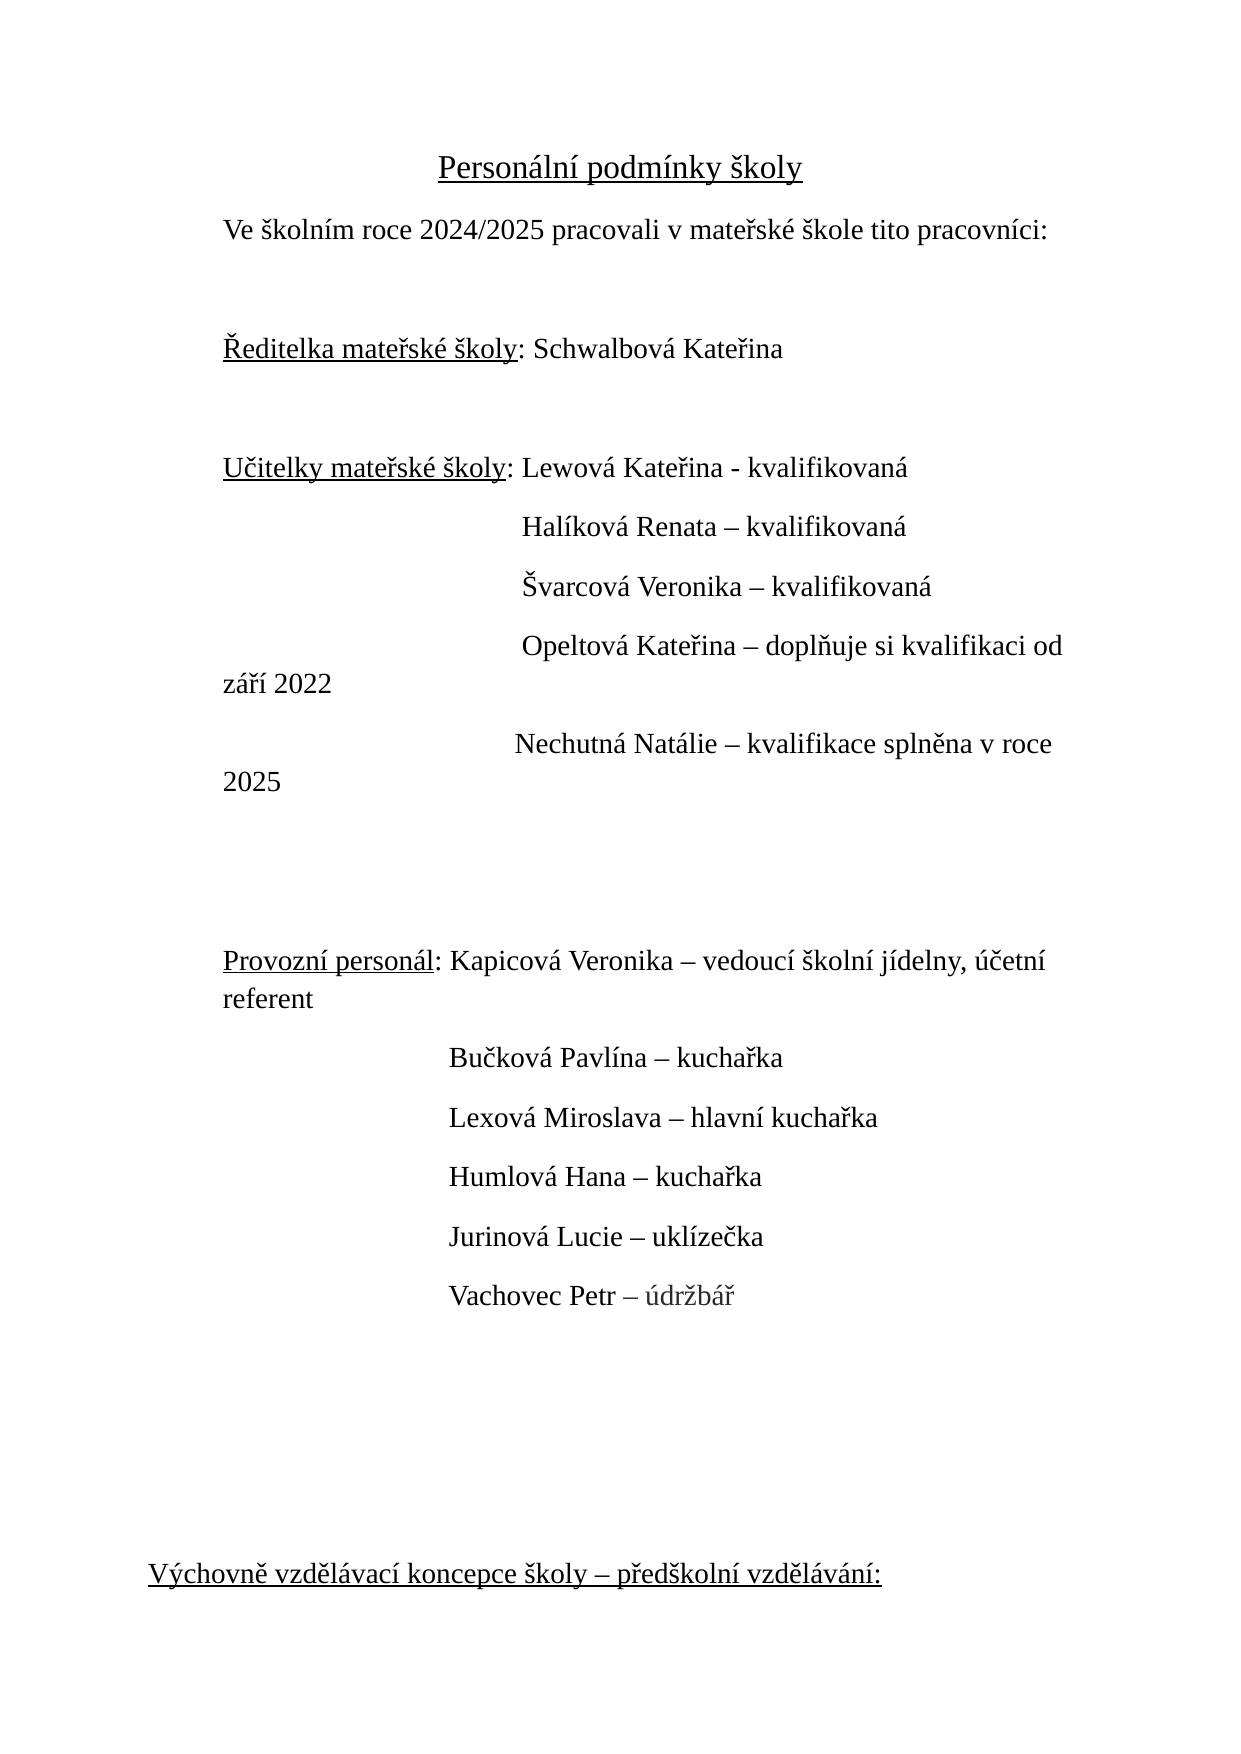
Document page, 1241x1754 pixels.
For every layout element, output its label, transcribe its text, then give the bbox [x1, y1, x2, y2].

text Lexová Miroslava – hlavní kuchařka [223, 1100, 1093, 1133]
text Jurinová Lucie – uklízečka [223, 1219, 1093, 1252]
text Švarcová Veronika – kvalifikovaná [223, 569, 1093, 602]
text Nechutná Natálie – kvalifikace splněna v roce 2025 [223, 726, 1093, 798]
text Provozní personál: Kapicová Veronika – vedoucí školní jídelny, účetní referent [223, 943, 1093, 1015]
text Učitelky mateřské školy: Lewová Kateřina - kvalifikovaná [223, 450, 1093, 483]
text Vachovec Petr – údržbář [223, 1278, 1093, 1312]
text Halíková Renata – kvalifikovaná [223, 509, 1093, 543]
text Opeltová Kateřina – doplňuje si kvalifikaci od září 2022 [223, 628, 1093, 700]
text Humlová Hana – kuchařka [223, 1159, 1093, 1193]
text Bučková Pavlína – kuchařka [223, 1041, 1093, 1074]
text Personální podmínky školy [148, 148, 1093, 186]
text Výchovně vzdělávací koncepce školy – předškolní vzdělávání: [148, 1556, 1093, 1589]
text Ředitelka mateřské školy: Schwalbová Kateřina [223, 331, 1093, 365]
text Ve školním roce 2024/2025 pracovali v mateřské škole tito pracovníci: [223, 212, 1093, 246]
